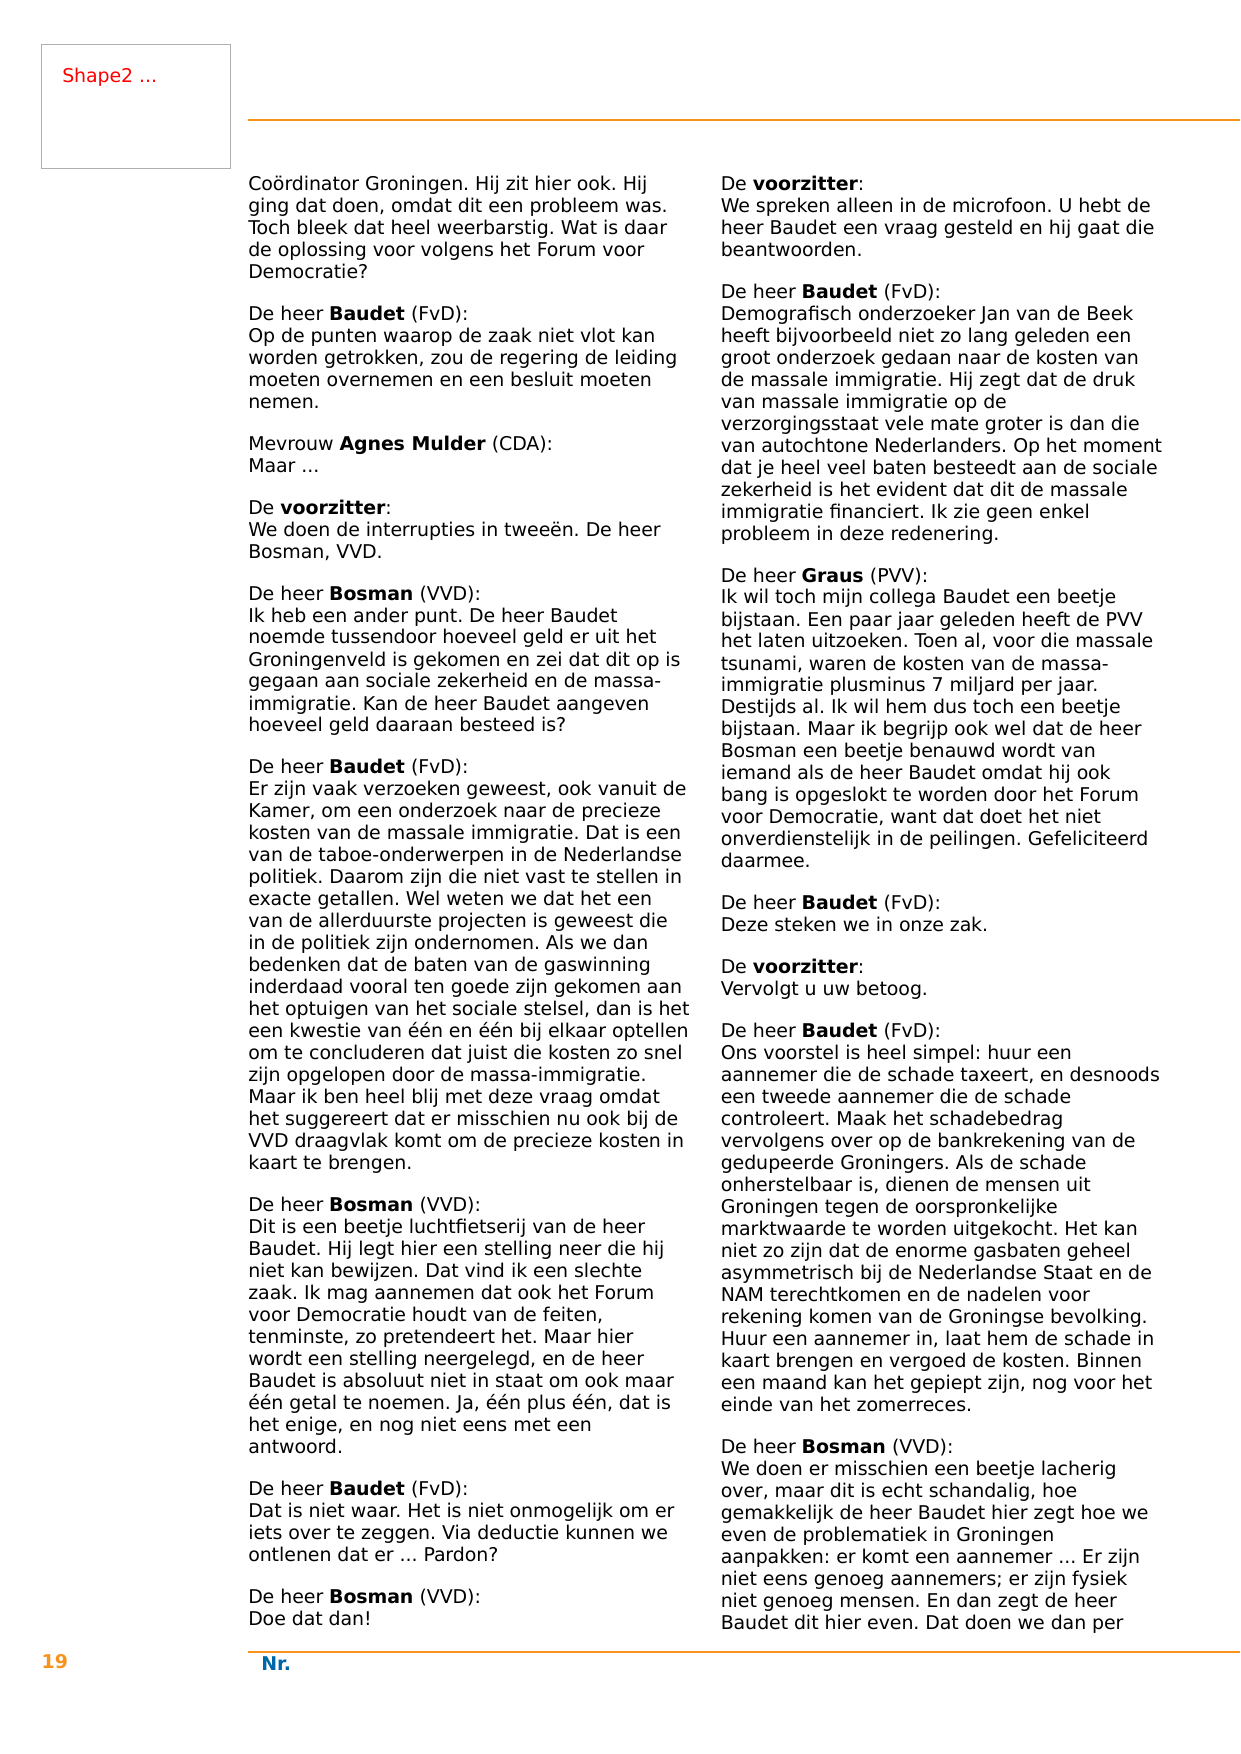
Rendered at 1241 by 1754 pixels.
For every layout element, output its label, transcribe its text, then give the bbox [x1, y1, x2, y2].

text De heer Baudet (FvD): [721, 1020, 1163, 1042]
text Ik heb een ander punt. De heer Baudet noemde tussendoor hoeveel geld er uit het Groningenveld is gekomen en zei dat dit op is gegaan aan sociale zekerheid en de massa-immigratie. Kan de heer Baudet aangeven hoeveel geld daaraan besteed is? [248, 604, 691, 736]
text Dat is niet waar. Het is niet onmogelijk om er iets over te zeggen. Via deductie kunnen we ontlenen dat er ... Pardon? [248, 1500, 691, 1566]
text Maar ... [248, 454, 691, 477]
text Demografisch onderzoeker Jan van de Beek heeft bijvoorbeeld niet zo lang geleden een groot onderzoek gedaan naar de kosten van de massale immigratie. Hij zegt dat de druk van massale immigratie op de verzorgingsstaat vele mate groter is dan die van autochtone Nederlanders. Op het moment dat je heel veel baten besteedt aan de sociale zekerheid is het evident dat dit de massale immigratie financiert. Ik zie geen enkel probleem in deze redenering. [721, 303, 1163, 544]
text We spreken alleen in de microfoon. U hebt de heer Baudet een vraag gesteld en hij gaat die beantwoorden. [721, 195, 1163, 261]
text De voorzitter: [248, 497, 691, 518]
text We doen de interrupties in tweeën. De heer Bosman, VVD. [248, 518, 691, 562]
text Op de punten waarop de zaak niet vlot kan worden getrokken, zou de regering de leiding moeten overnemen en een besluit moeten nemen. [248, 325, 691, 413]
text De voorzitter: [721, 173, 1163, 195]
text De heer Bosman (VVD): [248, 1586, 691, 1608]
text Dit is een beetje luchtfietserij van de heer Baudet. Hij legt hier een stelling neer die hij niet kan bewijzen. Dat vind ik een slechte zaak. Ik mag aannemen dat ook het Forum voor Democratie houdt van de feiten, tenminste, zo pretendeert het. Maar hier wordt een stelling neergelegd, en de heer Baudet is absoluut niet in staat om ook maar één getal te noemen. Ja, één plus één, dat is het enige, en nog niet eens met een antwoord. [248, 1216, 691, 1458]
text De heer Graus (PVV): [721, 564, 1163, 586]
text Ik wil toch mijn collega Baudet een beetje bijstaan. Een paar jaar geleden heeft de PVV het laten uitzoeken. Toen al, voor die massale tsunami, waren de kosten van de massa-immigratie plusminus 7 miljard per jaar. Destijds al. Ik wil hem dus toch een beetje bijstaan. Maar ik begrijp ook wel dat de heer Bosman een beetje benauwd wordt van iemand als de heer Baudet omdat hij ook bang is opgeslokt te worden door het Forum voor Democratie, want dat doet het niet onverdienstelijk in de peilingen. Gefeliciteerd daarmee. [721, 586, 1163, 872]
text Er zijn vaak verzoeken geweest, ook vanuit de Kamer, om een onderzoek naar de precieze kosten van de massale immigratie. Dat is een van de taboe-onderwerpen in de Nederlandse politiek. Daarom zijn die niet vast te stellen in exacte getallen. Wel weten we dat het een van de allerduurste projecten is geweest die in de politiek zijn ondernomen. Als we dan bedenken dat de baten van de gaswinning inderdaad vooral ten goede zijn gekomen aan het optuigen van het sociale stelsel, dan is het een kwestie van één en één bij elkaar optellen om te concluderen dat juist die kosten zo snel zijn opgelopen door de massa-immigratie. Maar ik ben heel blij met deze vraag omdat het suggereert dat er misschien nu ook bij de VVD draagvlak komt om de precieze kosten in kaart te brengen. [248, 778, 691, 1174]
text Deze steken we in onze zak. [721, 914, 1163, 936]
text De heer Bosman (VVD): [248, 582, 691, 604]
text Vervolgt u uw betoog. [721, 978, 1163, 1000]
text Ons voorstel is heel simpel: huur een aannemer die de schade taxeert, en desnoods een tweede aannemer die de schade controleert. Maak het schadebedrag vervolgens over op de bankrekening van de gedupeerde Groningers. Als de schade onherstelbaar is, dienen de mensen uit Groningen tegen de oorspronkelijke marktwaarde te worden uitgekocht. Het kan niet zo zijn dat de enorme gasbaten geheel asymmetrisch bij de Nederlandse Staat en de NAM terechtkomen en de nadelen voor rekening komen van de Groningse bevolking. Huur een aannemer in, laat hem de schade in kaart brengen en vergoed de kosten. Binnen een maand kan het gepiept zijn, nog voor het einde van het zomerreces. [721, 1042, 1163, 1416]
text De heer Baudet (FvD): [248, 303, 691, 325]
text Mevrouw Agnes Mulder (CDA): [248, 433, 691, 454]
text De heer Bosman (VVD): [721, 1436, 1163, 1458]
text De heer Baudet (FvD): [721, 892, 1163, 914]
text We doen er misschien een beetje lacherig over, maar dit is echt schandalig, hoe gemakkelijk de heer Baudet hier zegt hoe we even de problematiek in Groningen aanpakken: er komt een aannemer ... Er zijn niet eens genoeg aannemers; er zijn fysiek niet genoeg mensen. En dan zegt de heer Baudet dit hier even. Dat doen we dan per [721, 1458, 1163, 1633]
text De heer Baudet (FvD): [248, 756, 691, 778]
text De voorzitter: [721, 956, 1163, 978]
text De heer Baudet (FvD): [721, 281, 1163, 303]
text De heer Baudet (FvD): [248, 1478, 691, 1500]
text Doe dat dan! [248, 1608, 691, 1629]
text De heer Bosman (VVD): [248, 1194, 691, 1216]
text Coördinator Groningen. Hij zit hier ook. Hij ging dat doen, omdat dit een probleem was. Toch bleek dat heel weerbarstig. Wat is daar de oplossing voor volgens het Forum voor Democratie? [248, 173, 691, 283]
